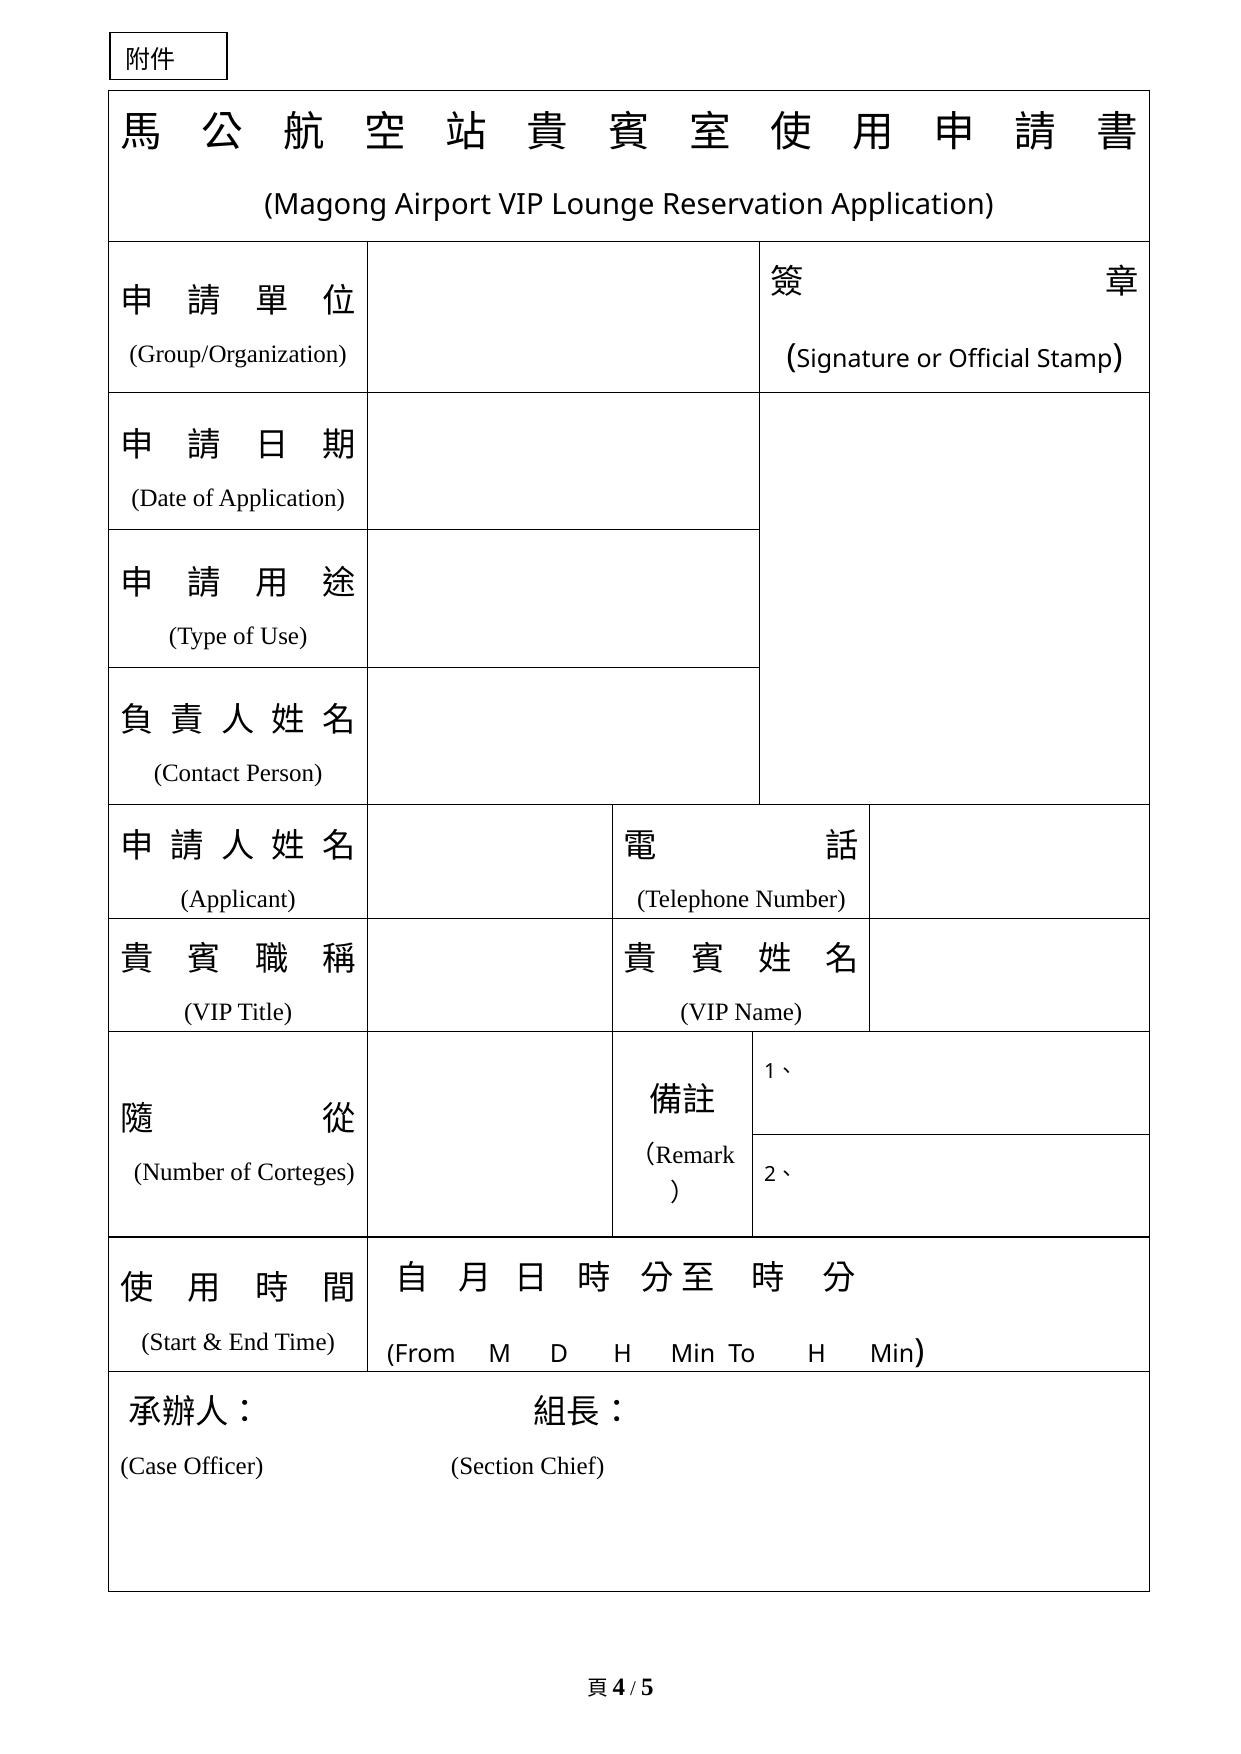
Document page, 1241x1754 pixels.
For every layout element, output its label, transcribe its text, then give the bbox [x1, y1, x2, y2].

table_cell [760, 393, 1149, 804]
table_cell 申請日期 (Date of Application) [109, 393, 367, 529]
table_cell [368, 668, 759, 804]
table_cell 1、 [753, 1032, 1149, 1134]
table_cell 備註 （Remark） [613, 1032, 752, 1236]
table_cell [368, 530, 759, 667]
table_cell 電話 (Telephone Number) [613, 805, 869, 918]
table_cell 簽章 (Signature or Official Stamp) [760, 242, 1149, 392]
table_cell 自 月 日 時 分 至 時 分 (From M D H Min To H Min) [368, 1238, 1149, 1371]
table_cell 貴賓姓名 (VIP Name) [613, 919, 869, 1031]
table_cell [368, 1032, 612, 1236]
table_cell [368, 805, 612, 918]
table_cell [870, 919, 1149, 1031]
table_cell 申請人姓名 (Applicant) [109, 805, 367, 918]
table_cell 申請單位 (Group/Organization) [109, 242, 367, 392]
table_cell [368, 242, 759, 392]
table_header 馬公航空站貴賓室使用申請書 (Magong Airport VIP Lounge Reservation Application) [109, 91, 1149, 241]
table_cell 2、 [753, 1135, 1149, 1236]
table_cell [368, 393, 759, 529]
table_cell 負責人姓名 (Contact Person) [109, 668, 367, 804]
table_cell 承辦人： 組長： (Case Officer) (Section Chief) [109, 1372, 1149, 1591]
table_cell 隨 從 (Number of Corteges) [109, 1032, 367, 1236]
table_cell 申請用途 (Type of Use) [109, 530, 367, 667]
table_cell 使用時間 (Start & End Time) [109, 1238, 367, 1371]
table_cell 貴賓職稱 (VIP Title) [109, 919, 367, 1031]
table_cell [870, 805, 1149, 918]
table_cell [368, 919, 612, 1031]
